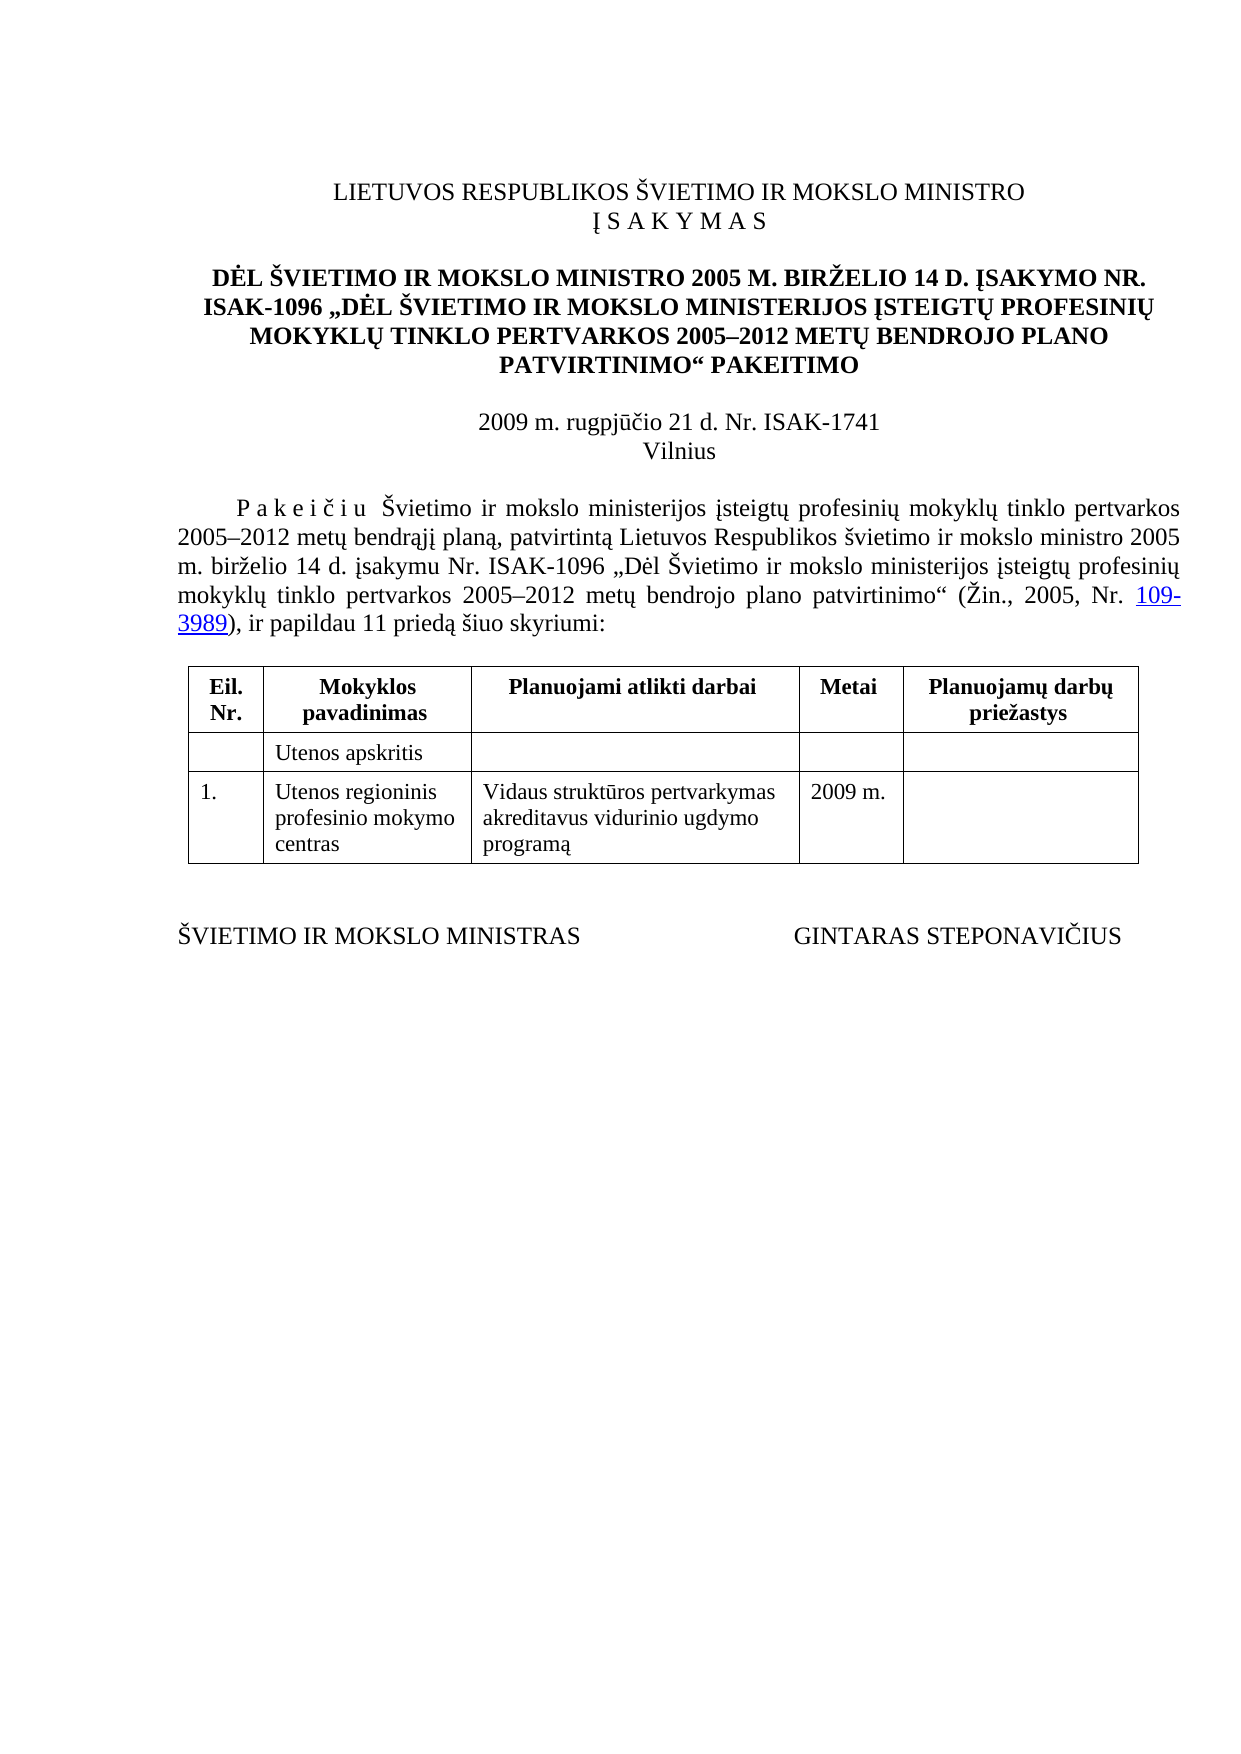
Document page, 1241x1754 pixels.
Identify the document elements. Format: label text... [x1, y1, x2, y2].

table_cell Utenos regioninis profesinio mokymo centras [264, 772, 471, 863]
table_cell [904, 733, 1138, 771]
text Pakeičiu Švietimo ir mokslo ministerijos įsteigtų profesinių mokyklų tinklo pertvarkos 2005–2012 metų bendrąjį planą, patvirtintą Lietuvos Respublikos švietimo ir mokslo ministro 2005 m. birželio 14 d. įsakymu Nr. ISAK-1096 „Dėl Švietimo ir mokslo ministerijos įsteigtų profesinių mokyklų tinklo pertvarkos 2005–2012 metų bendrojo plano patvirtinimo“ (Žin., 2005, Nr. 109-3989), ir papildau 11 priedą šiuo skyriumi: [177, 493, 1181, 637]
table_cell [904, 772, 1138, 863]
table_header Mokyklos pavadinimas [264, 667, 471, 732]
text Vilnius [177, 436, 1181, 465]
table_cell Vidaus struktūros pertvarkymas akreditavus vidurinio ugdymo programą [472, 772, 799, 863]
table_header Planuojamų darbų priežastys [904, 667, 1138, 732]
table_cell Utenos apskritis [264, 733, 471, 771]
table_cell 2009 m. [800, 772, 903, 863]
table_cell [472, 733, 799, 771]
table_header Planuojami atlikti darbai [472, 667, 799, 732]
table_cell [800, 733, 903, 771]
table_header Eil. Nr. [189, 667, 263, 732]
text ĮSAKYMAS [177, 206, 1181, 235]
text 2009 m. rugpjūčio 21 d. Nr. ISAK-1741 [177, 407, 1181, 436]
text Švietimo ir mokslo ministras Gintaras Steponavičius [177, 921, 1181, 950]
table_cell [189, 733, 263, 771]
table_header Metai [800, 667, 903, 732]
table_cell 1. [189, 772, 263, 863]
text LIETUVOS RESPUBLIKOS ŠVIETIMO IR MOKSLO MINISTRO [177, 177, 1181, 206]
text DĖL ŠVIETIMO IR MOKSLO MINISTRO 2005 M. birželio 14 D. ĮSAKYMO Nr. ISAK-1096 „DĖL švietimo ir mokslo ministerijos įsteigtų profesinių mokyklų tinklo pertvarkos 2005–2012 metų bendrojo plano patvirtinimo“ PAKEITIMO [177, 263, 1181, 378]
